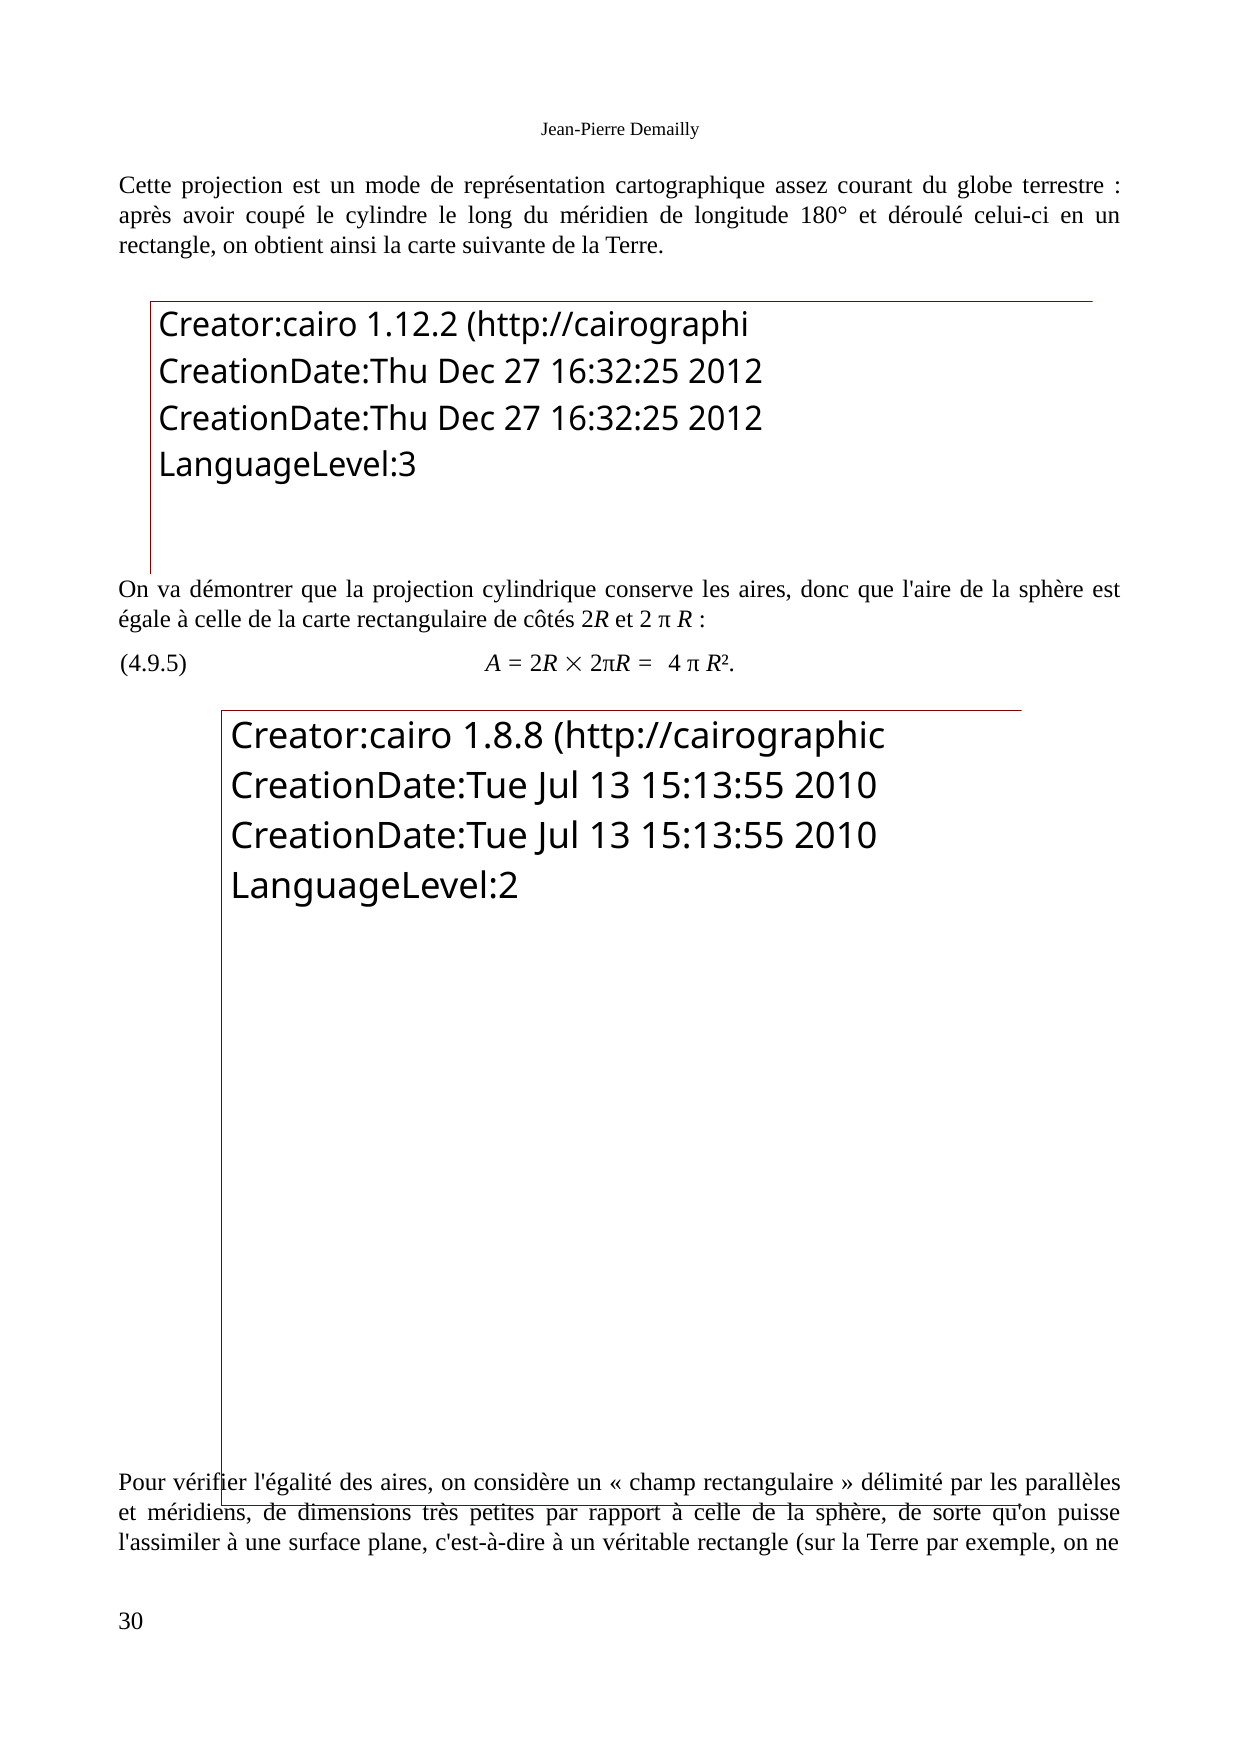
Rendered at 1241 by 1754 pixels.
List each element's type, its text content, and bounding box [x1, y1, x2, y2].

text (4.9.5) A = 2R  2πR = 4 π R². [120, 648, 1122, 677]
text On va démontrer que la projection cylindrique conserve les aires, donc que l'aire de la sphère est égale à celle de la carte rectangulaire de côtés 2R et 2 π R : [118, 277, 1122, 633]
text Pour vérifier l'égalité des aires, on considère un « champ rectangulaire » délimité par les parallèles et méridiens, de dimensions très petites par rapport à celle de la sphère, de sorte qu'on puisse l'assimiler à une surface plane, c'est-à-dire à un véritable rectangle (sur la Terre par exemple, on ne [118, 1467, 1121, 1556]
text Cette projection est un mode de représentation cartographique assez courant du globe terrestre : après avoir coupé le cylindre le long du méridien de longitude 180° et déroulé celui-ci en un rectangle, on obtient ainsi la carte suivante de la Terre. [119, 169, 1122, 259]
